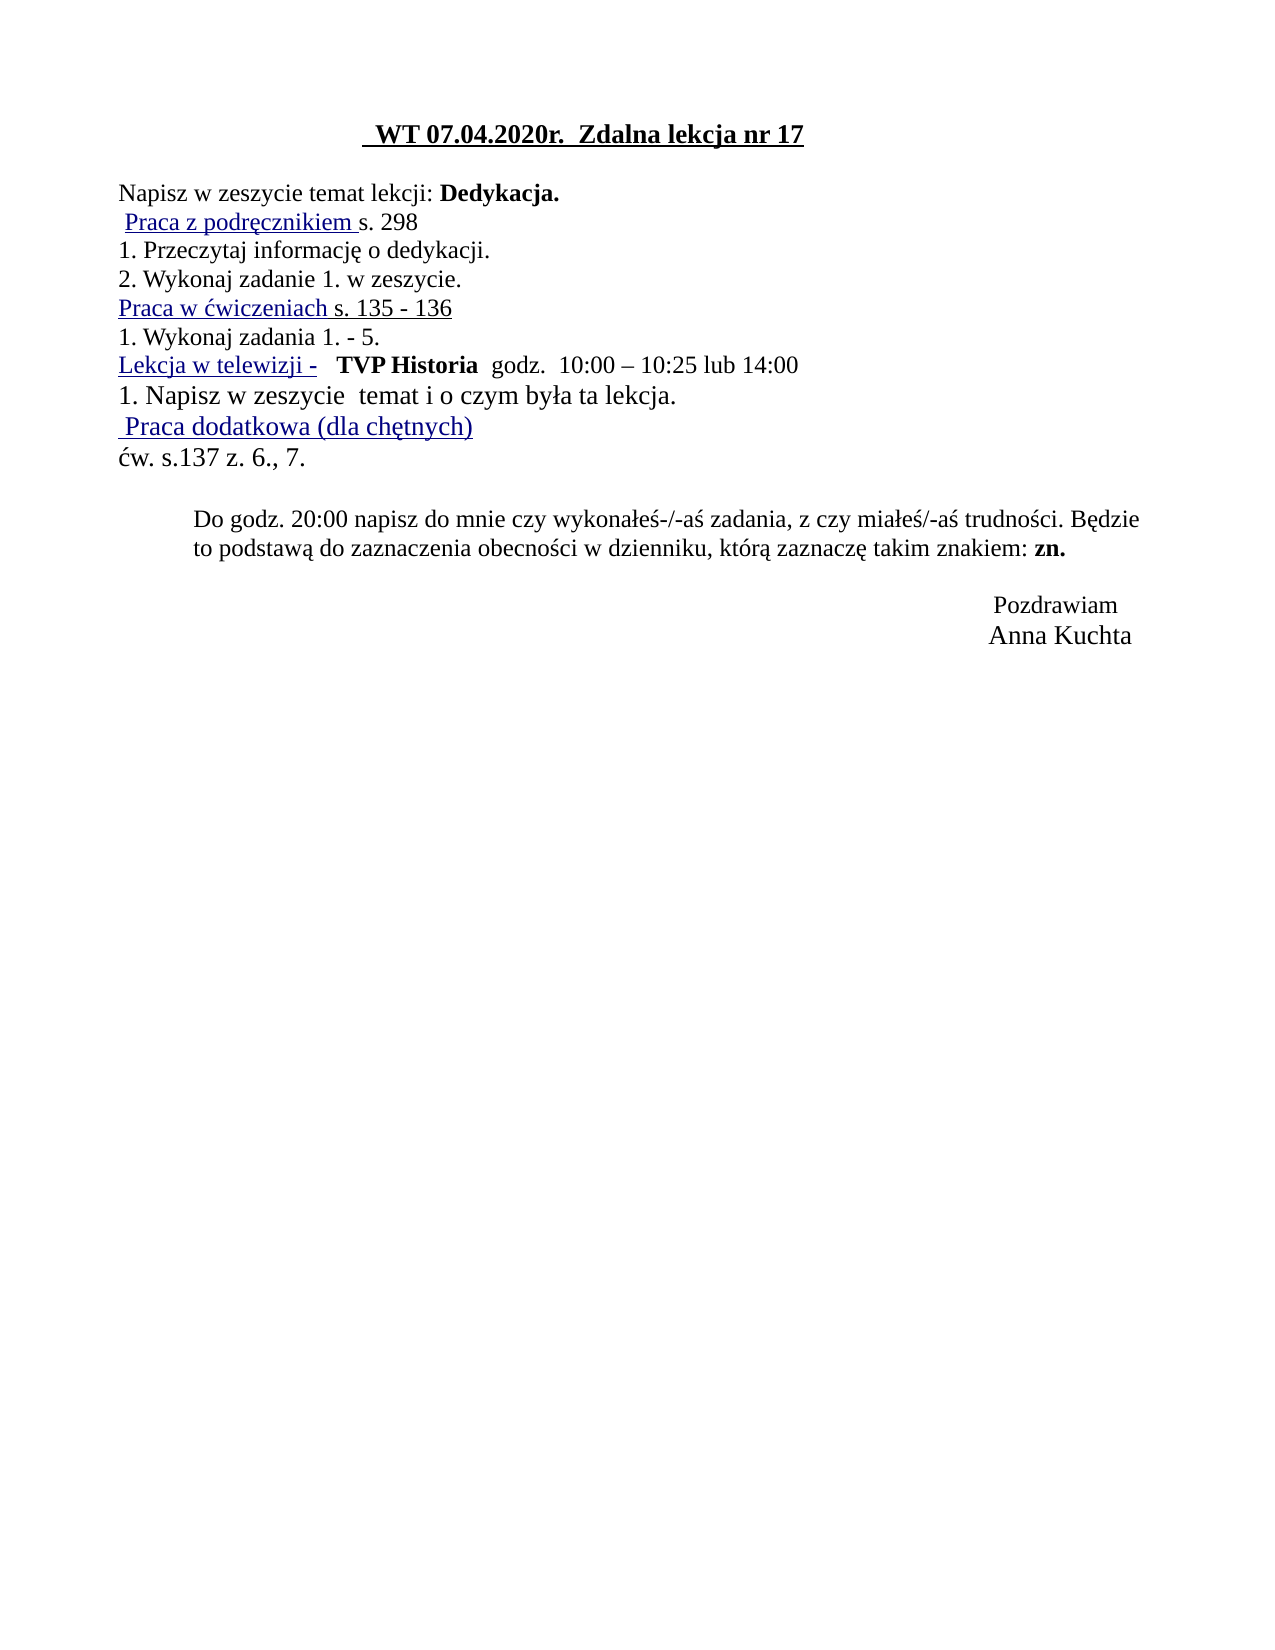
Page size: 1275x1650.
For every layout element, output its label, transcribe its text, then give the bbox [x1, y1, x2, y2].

text Napisz w zeszycie temat lekcji: Dedykacja. [118, 178, 1157, 207]
text 1. Wykonaj zadania 1. - 5. [118, 322, 1157, 351]
text 1. Napisz w zeszycie temat i o czym była ta lekcja. [118, 379, 1157, 410]
text Pozdrawiam [193, 590, 1157, 619]
text Anna Kuchta [118, 619, 1157, 650]
text ćw. s.137 z. 6., 7. [118, 442, 1157, 473]
text 2. Wykonaj zadanie 1. w zeszycie. [118, 264, 1157, 293]
text Praca z podręcznikiem s. 298 [118, 207, 1157, 236]
text Praca w ćwiczeniach s. 135 - 136 [118, 293, 1157, 322]
text 1. Przeczytaj informację o dedykacji. [118, 236, 1157, 264]
text Lekcja w telewizji - TVP Historia godz. 10:00 – 10:25 lub 14:00 [118, 351, 1157, 379]
text Do godz. 20:00 napisz do mnie czy wykonałeś-/-aś zadania, z czy miałeś/-aś trudności. Będzie to podstawą do zaznaczenia obecności w dzienniku, którą zaznaczę takim znakiem: zn. [193, 504, 1157, 561]
text WT 07.04.2020r. Zdalna lekcja nr 17 [118, 118, 1157, 149]
text Praca dodatkowa (dla chętnych) [118, 410, 1157, 442]
